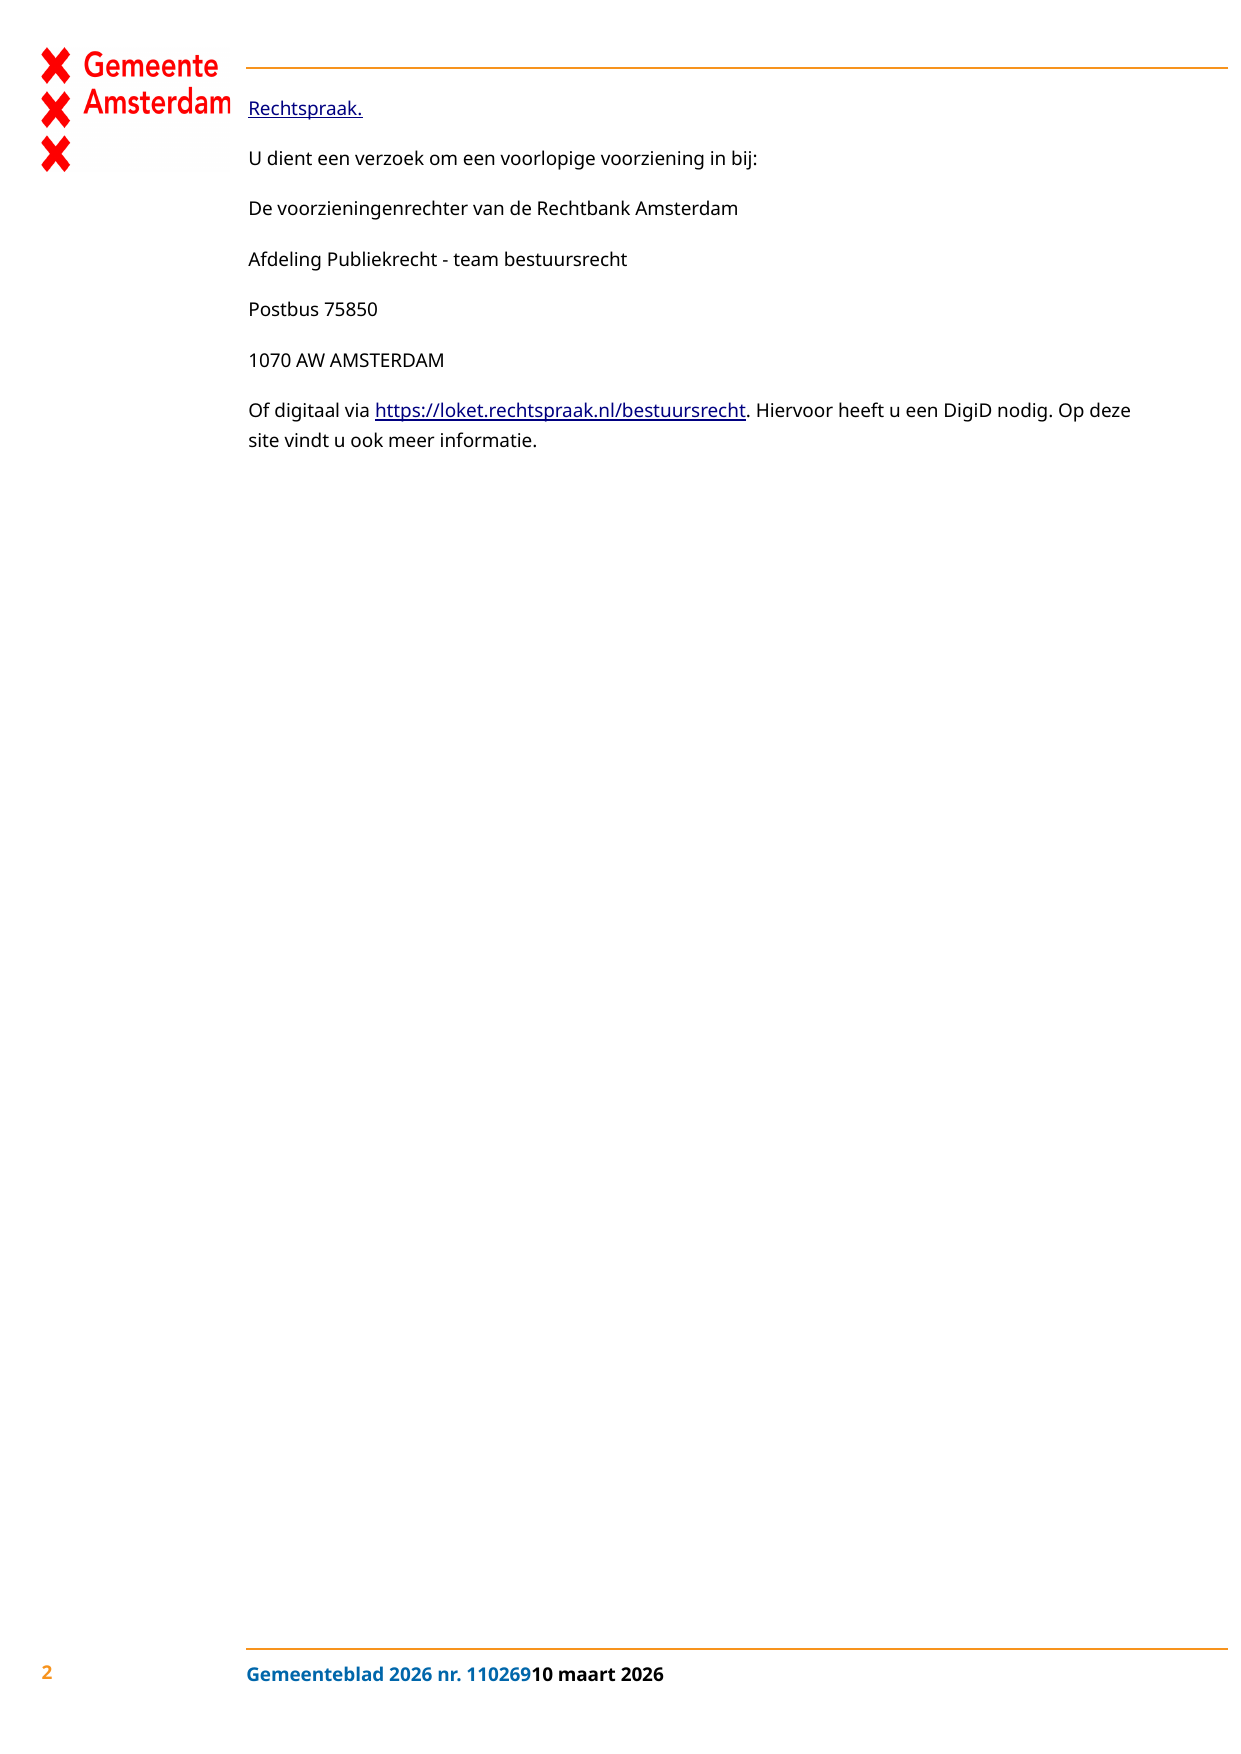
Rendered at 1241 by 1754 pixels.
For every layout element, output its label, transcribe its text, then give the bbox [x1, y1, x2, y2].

text Of digitaal via https://loket.rechtspraak.nl/bestuursrecht. Hiervoor heeft u een DigiD nodig. Op deze site vindt u ook meer informatie. [248, 397, 1152, 453]
text 1070 AW AMSTERDAM [248, 347, 1152, 373]
text Afdeling Publiekrecht - team bestuursrecht [248, 246, 1152, 272]
text De voorzieningenrechter van de Rechtbank Amsterdam [248, 196, 1152, 221]
text Postbus 75850 [248, 296, 1152, 322]
text Rechtspraak. [248, 95, 1152, 121]
text U dient een verzoek om een voorlopige voorziening in bij: [248, 145, 1152, 171]
picture [41, 47, 231, 172]
